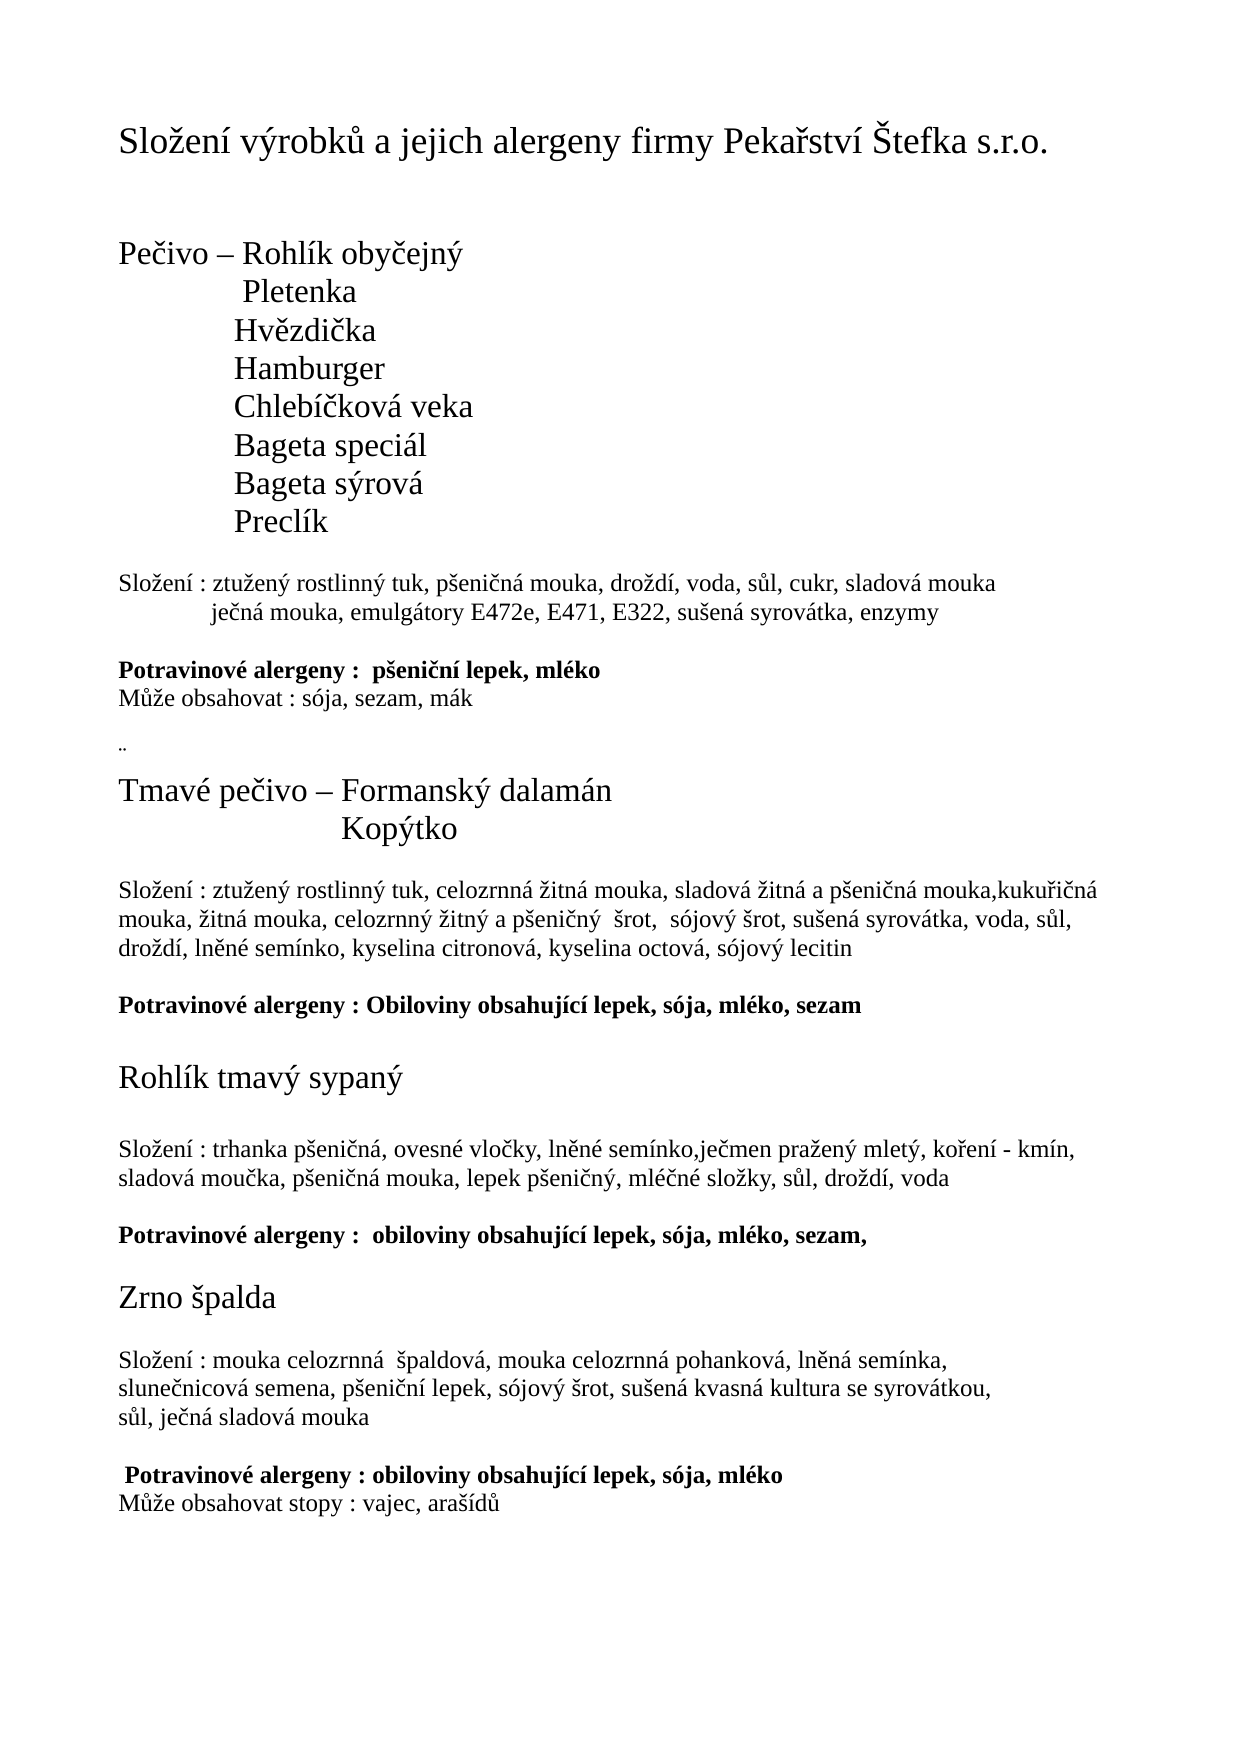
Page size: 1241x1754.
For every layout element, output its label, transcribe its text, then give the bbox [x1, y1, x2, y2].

text Potravinové alergeny : pšeniční lepek, mléko [118, 655, 1122, 683]
text Potravinové alergeny : obiloviny obsahující lepek, sója, mléko [118, 1460, 1122, 1488]
text sůl, ječná sladová mouka [118, 1402, 1122, 1431]
text Pletenka [118, 271, 1122, 310]
text Složení : ztužený rostlinný tuk, celozrnná žitná mouka, sladová žitná a pšeničná mouka,kukuřičná mouka, žitná mouka, celozrnný žitný a pšeničný šrot, sójový šrot, sušená syrovátka, voda, sůl, droždí, lněné semínko, kyselina citronová, kyselina octová, sójový lecitin [118, 875, 1122, 961]
text Rohlík tmavý sypaný [118, 1057, 1122, 1096]
text Může obsahovat : sója, sezam, mák [118, 683, 1122, 712]
text Může obsahovat stopy : vajec, arašídů [118, 1488, 1122, 1517]
text Složení : mouka celozrnná špaldová, mouka celozrnná pohanková, lněná semínka, [118, 1345, 1122, 1373]
text Kopýtko [118, 808, 1122, 846]
text ječná mouka, emulgátory E472e, E471, E322, sušená syrovátka, enzymy [118, 597, 1122, 626]
text Chlebíčková veka [118, 386, 1122, 425]
text Preclík [118, 501, 1122, 540]
text Tmavé pečivo – Formanský dalamán [118, 770, 1122, 808]
text Pečivo – Rohlík obyčejný [118, 233, 1122, 271]
text Potravinové alergeny : obiloviny obsahující lepek, sója, mléko, sezam, [118, 1220, 1122, 1249]
text Složení výrobků a jejich alergeny firmy Pekařství Štefka s.r.o. [118, 118, 1122, 161]
text Bageta sýrová [118, 463, 1122, 501]
text Složení : ztužený rostlinný tuk, pšeničná mouka, droždí, voda, sůl, cukr, sladová mouka [118, 568, 1122, 597]
text Zrno špalda [118, 1278, 1122, 1316]
text Složení : trhanka pšeničná, ovesné vločky, lněné semínko,ječmen pražený mletý, koření - kmín, sladová moučka, pšeničná mouka, lepek pšeničný, mléčné složky, sůl, droždí, voda [118, 1134, 1122, 1191]
text slunečnicová semena, pšeniční lepek, sójový šrot, sušená kvasná kultura se syrovátkou, [118, 1373, 1122, 1402]
text Hvězdička [118, 310, 1122, 348]
text Bageta speciál [118, 425, 1122, 463]
text ¨ [118, 741, 1122, 770]
text Potravinové alergeny : Obiloviny obsahující lepek, sója, mléko, sezam [118, 990, 1122, 1019]
text Hamburger [118, 348, 1122, 386]
